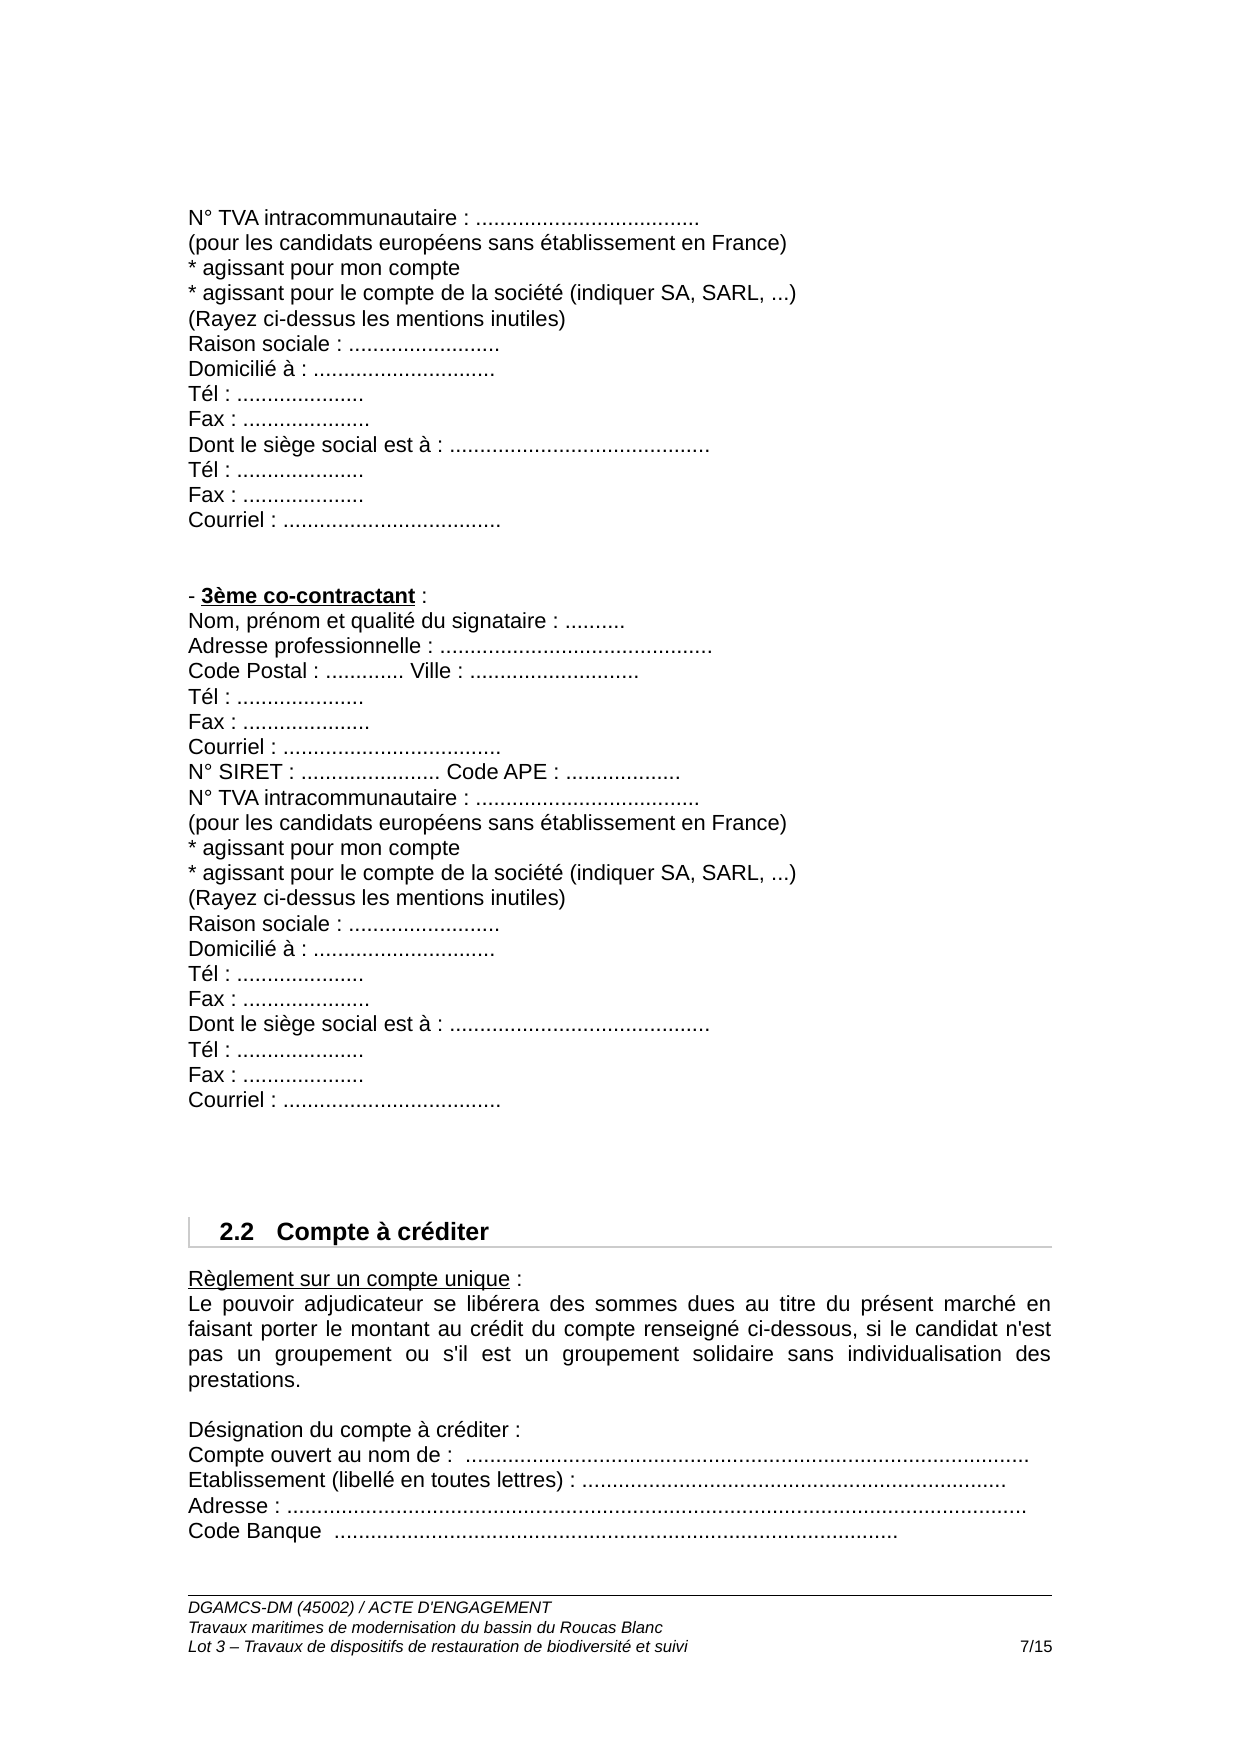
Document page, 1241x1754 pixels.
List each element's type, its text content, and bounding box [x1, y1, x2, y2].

text (Rayez ci-dessus les mentions inutiles) [188, 885, 1052, 910]
text Tél : ..................... [188, 683, 1052, 709]
text Désignation du compte à créditer : [188, 1417, 1052, 1442]
text Dont le siège social est à : ........................................... [188, 431, 1052, 457]
text Code Postal : ............. Ville : ............................ [188, 658, 1052, 683]
text Fax : .................... [188, 482, 1052, 507]
text Tél : ..................... [188, 457, 1052, 482]
text N° SIRET : ....................... Code APE : ................... [188, 759, 1052, 784]
text Adresse : .......................................................................................................................... [188, 1493, 1052, 1518]
text * agissant pour mon compte [188, 835, 1052, 860]
text Fax : ..................... [188, 406, 1052, 431]
text Tél : ..................... [188, 381, 1052, 406]
text (pour les candidats européens sans établissement en France) [188, 230, 1052, 255]
text * agissant pour le compte de la société (indiquer SA, SARL, ...) [188, 860, 1052, 885]
text N° TVA intracommunautaire : ..................................... [188, 204, 1052, 230]
text Code Banque ............................................................................................. [188, 1518, 1052, 1543]
text Compte ouvert au nom de : ............................................................................................. [188, 1442, 1052, 1467]
text Etablissement (libellé en toutes lettres) : ...................................................................... [188, 1467, 1052, 1493]
text Tél : ..................... [188, 1036, 1052, 1062]
text Dont le siège social est à : ........................................... [188, 1011, 1052, 1036]
text Règlement sur un compte unique : [188, 1266, 1052, 1291]
text Courriel : .................................... [188, 1087, 1052, 1112]
text Domicilié à : .............................. [188, 356, 1052, 381]
text Nom, prénom et qualité du signataire : .......... [188, 608, 1052, 633]
text Fax : .................... [188, 1062, 1052, 1087]
text Domicilié à : .............................. [188, 936, 1052, 961]
text Adresse professionnelle : ............................................. [188, 633, 1052, 658]
text Tél : ..................... [188, 961, 1052, 986]
text Fax : ..................... [188, 986, 1052, 1011]
text N° TVA intracommunautaire : ..................................... [188, 784, 1052, 809]
text * agissant pour le compte de la société (indiquer SA, SARL, ...) [188, 280, 1052, 305]
subtitle Compte à créditer [190, 1217, 1052, 1246]
text Courriel : .................................... [188, 734, 1052, 759]
text Courriel : .................................... [188, 507, 1052, 532]
text - 3ème co-contractant : [188, 583, 1052, 608]
text Le pouvoir adjudicateur se libérera des sommes dues au titre du présent marché en faisant porter le montant au crédit du compte renseigné ci-dessous, si le candidat n'est pas un groupement ou s'il est un groupement solidaire sans individualisation des prestations. [188, 1291, 1052, 1392]
text (pour les candidats européens sans établissement en France) [188, 809, 1052, 835]
text (Rayez ci-dessus les mentions inutiles) [188, 305, 1052, 331]
text * agissant pour mon compte [188, 255, 1052, 280]
text Raison sociale : ......................... [188, 910, 1052, 936]
text Fax : ..................... [188, 709, 1052, 734]
text Raison sociale : ......................... [188, 331, 1052, 356]
